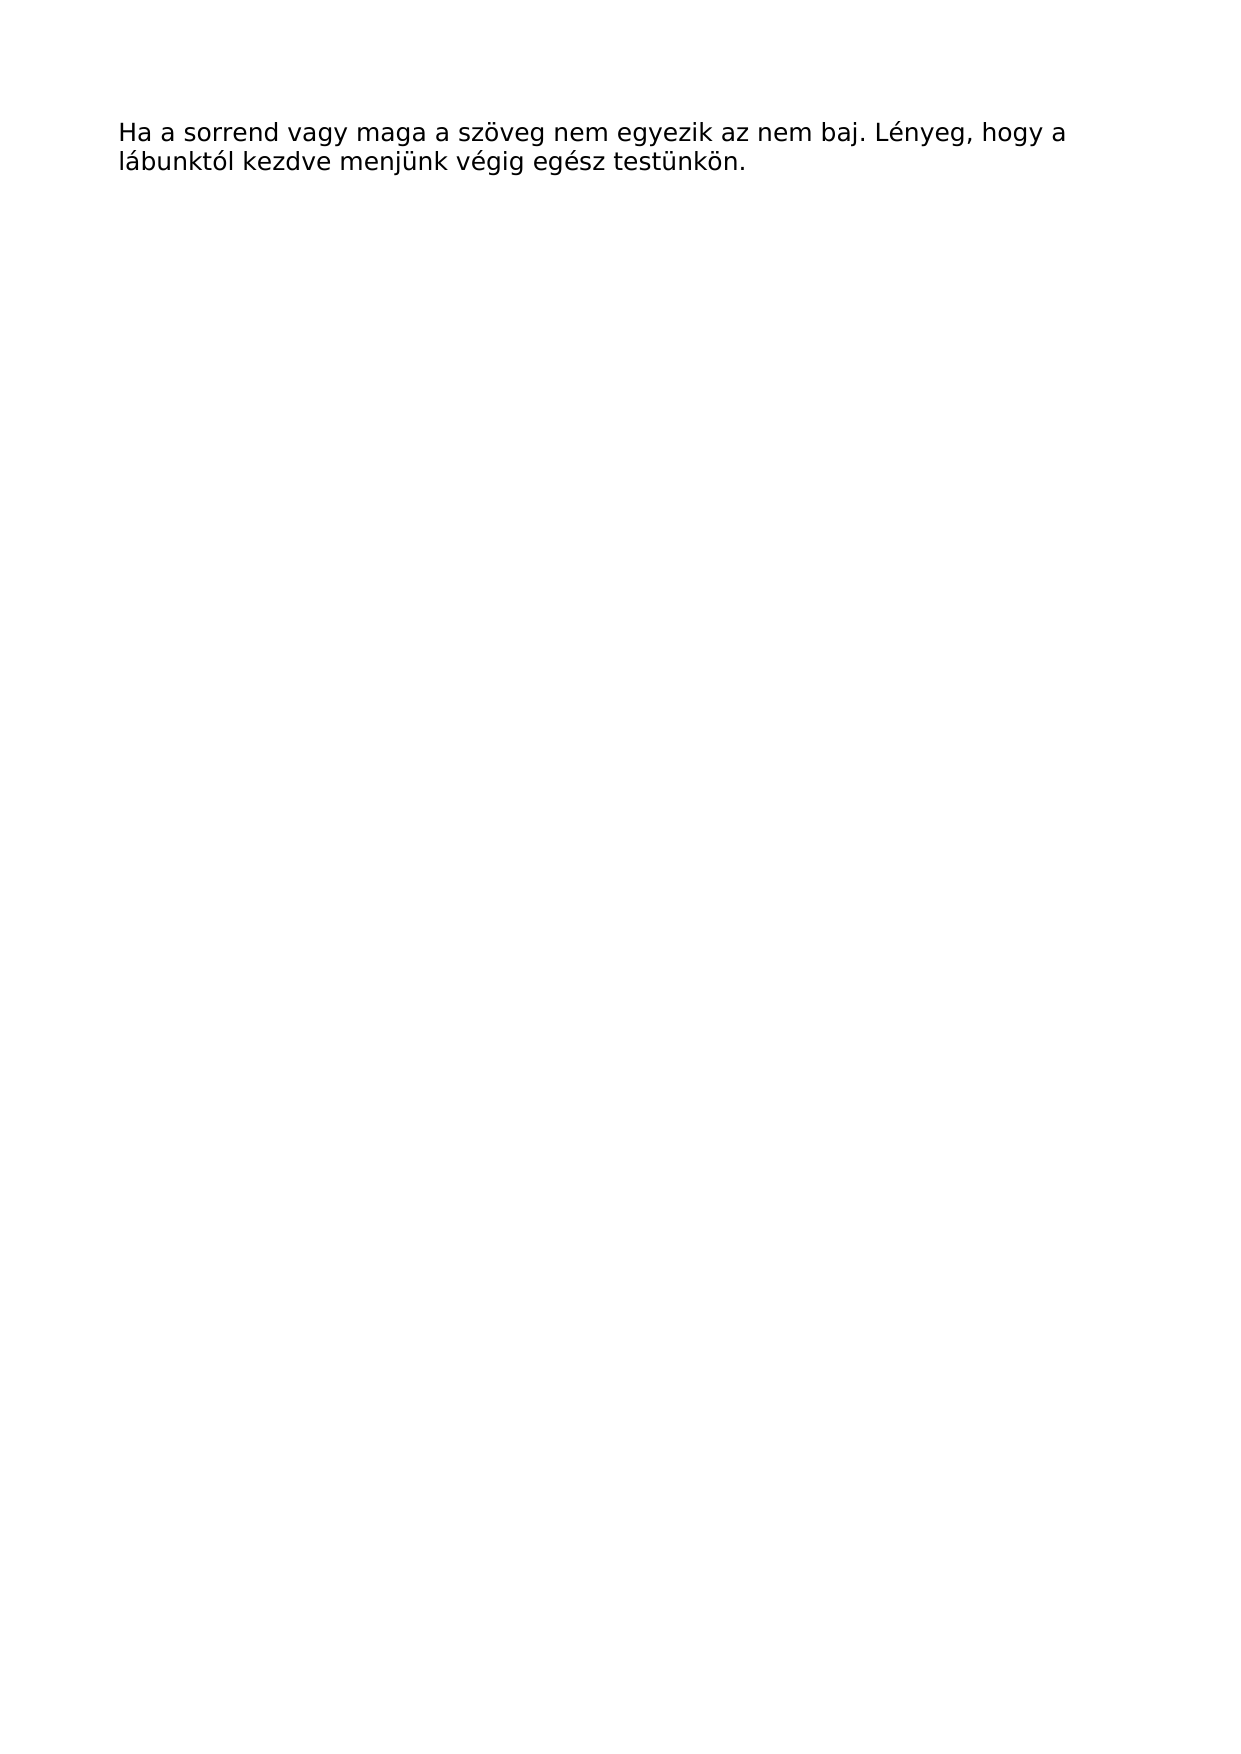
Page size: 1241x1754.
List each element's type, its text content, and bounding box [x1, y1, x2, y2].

text Ha a sorrend vagy maga a szöveg nem egyezik az nem baj. Lényeg, hogy a lábunktól kezdve menjünk végig egész testünkön. [118, 118, 1122, 176]
